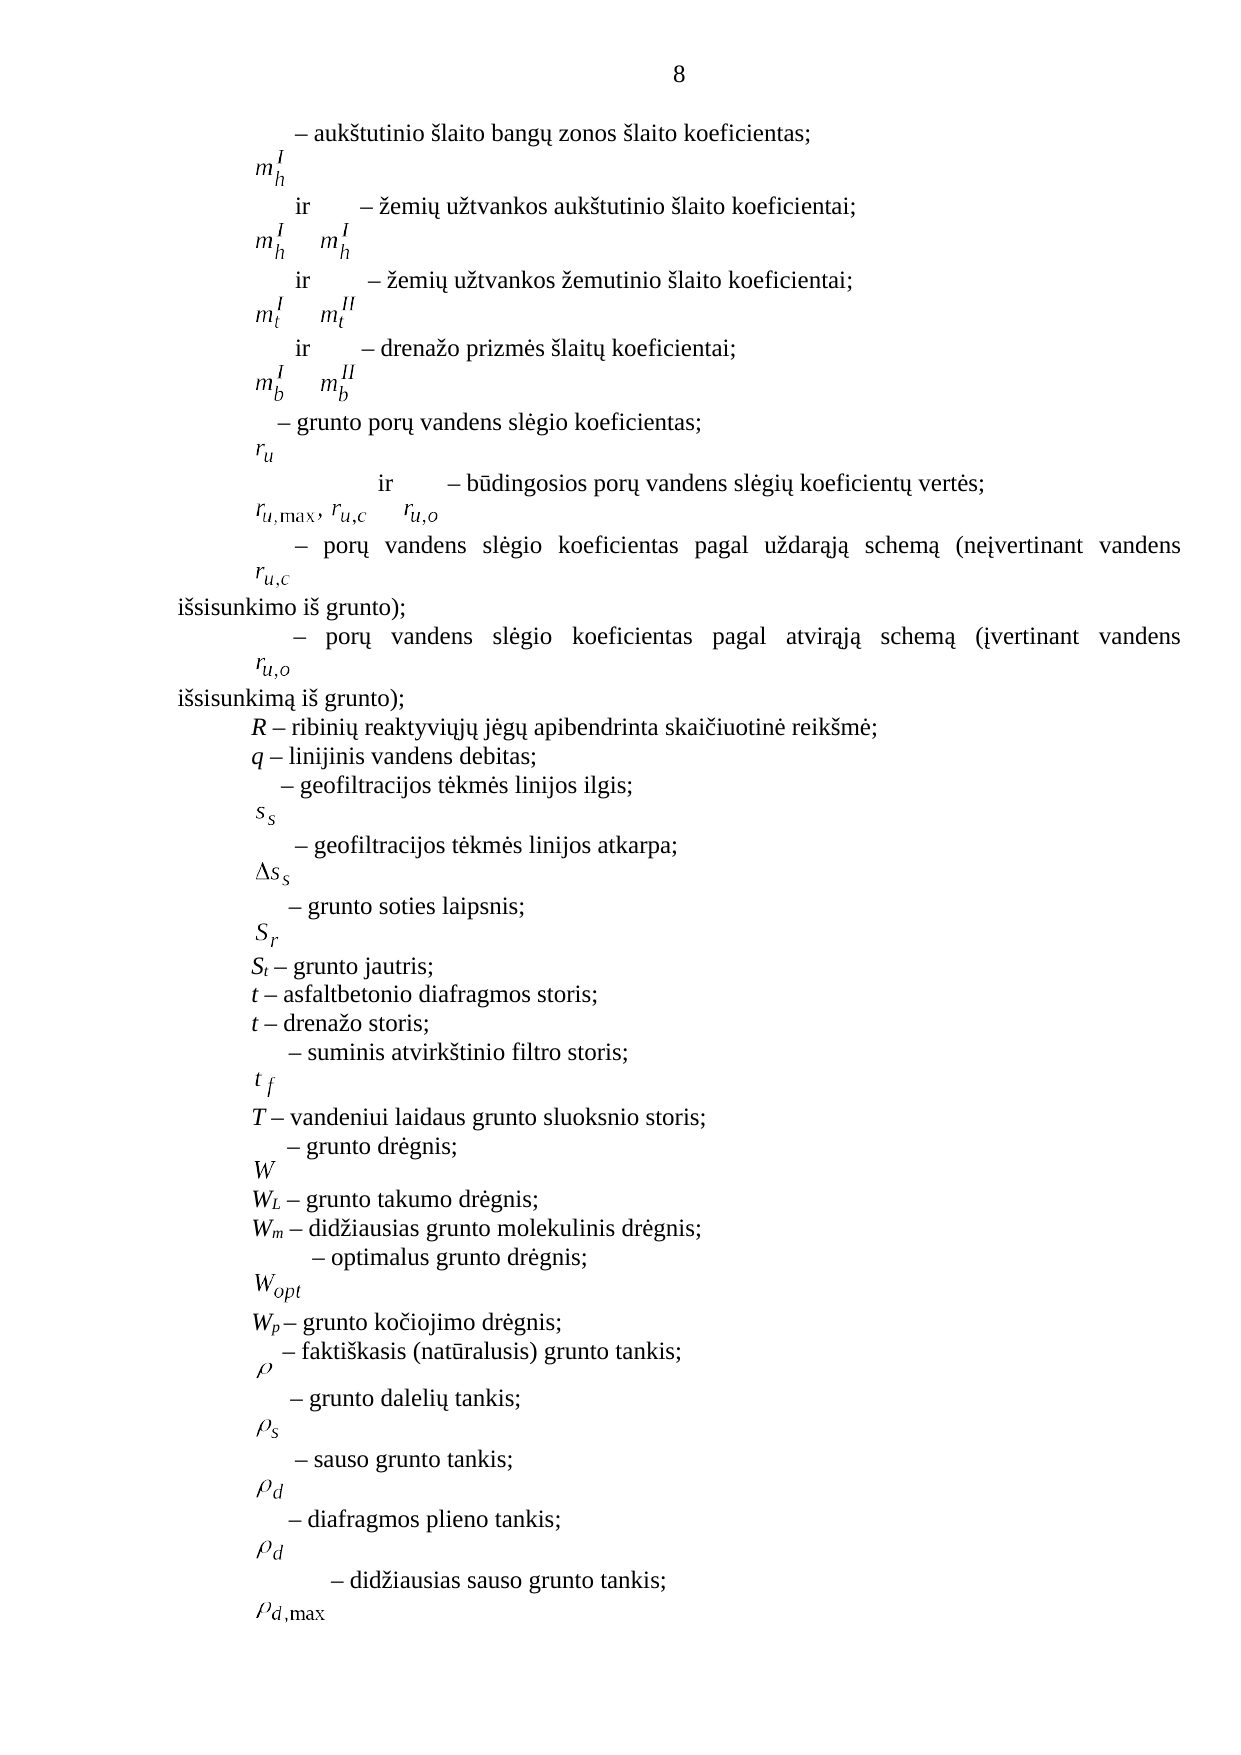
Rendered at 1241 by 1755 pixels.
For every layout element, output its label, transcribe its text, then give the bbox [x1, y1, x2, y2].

text – faktiškasis (natūralusis) grunto tankis; [177, 1336, 1181, 1383]
text ir – drenažo prizmės šlaitų koeficientai; [177, 333, 1181, 407]
text Wp – grunto kočiojimo drėgnis; [177, 1307, 1181, 1336]
text ir – būdingosios porų vandens slėgių koeficientų vertės; [177, 468, 1181, 530]
text – aukštutinio šlaito bangų zonos šlaito koeficientas; [177, 118, 1181, 191]
text – diafragmos plieno tankis; [177, 1504, 1181, 1565]
text ir – žemių užtvankos aukštutinio šlaito koeficientai; [177, 191, 1181, 265]
text – porų vandens slėgio koeficientas pagal uždarąją schemą (neįvertinant vandens išsisunkimo iš grunto); [177, 530, 1181, 621]
text q – linijinis vandens debitas; [177, 741, 1181, 770]
text R – ribinių reaktyviųjų jėgų apibendrinta skaičiuotinė reikšmė; [177, 712, 1181, 741]
text – sauso grunto tankis; [177, 1444, 1181, 1504]
text – suminis atvirkštinio filtro storis; [177, 1037, 1181, 1102]
text WL – grunto takumo drėgnis; [177, 1184, 1181, 1213]
text – grunto porų vandens slėgio koeficientas; [177, 407, 1181, 468]
text t – asfaltbetonio diafragmos storis; [177, 979, 1181, 1008]
text St – grunto jautris; [177, 951, 1181, 979]
text – grunto soties laipsnis; [177, 891, 1181, 951]
text – geofiltracijos tėkmės linijos ilgis; [177, 770, 1181, 831]
text – grunto dalelių tankis; [177, 1383, 1181, 1444]
text T – vandeniui laidaus grunto sluoksnio storis; [177, 1102, 1181, 1131]
text – didžiausias sauso grunto tankis; [177, 1565, 1181, 1628]
text t – drenažo storis; [177, 1008, 1181, 1037]
text – porų vandens slėgio koeficientas pagal atvirąją schemą (įvertinant vandens išsisunkimą iš grunto); [177, 621, 1181, 712]
text ir – žemių užtvankos žemutinio šlaito koeficientai; [177, 265, 1181, 333]
text – grunto drėgnis; [177, 1131, 1181, 1184]
text – geofiltracijos tėkmės linijos atkarpa; [177, 831, 1181, 891]
text Wm – didžiausias grunto molekulinis drėgnis; [177, 1213, 1181, 1242]
text – optimalus grunto drėgnis; [177, 1242, 1181, 1307]
